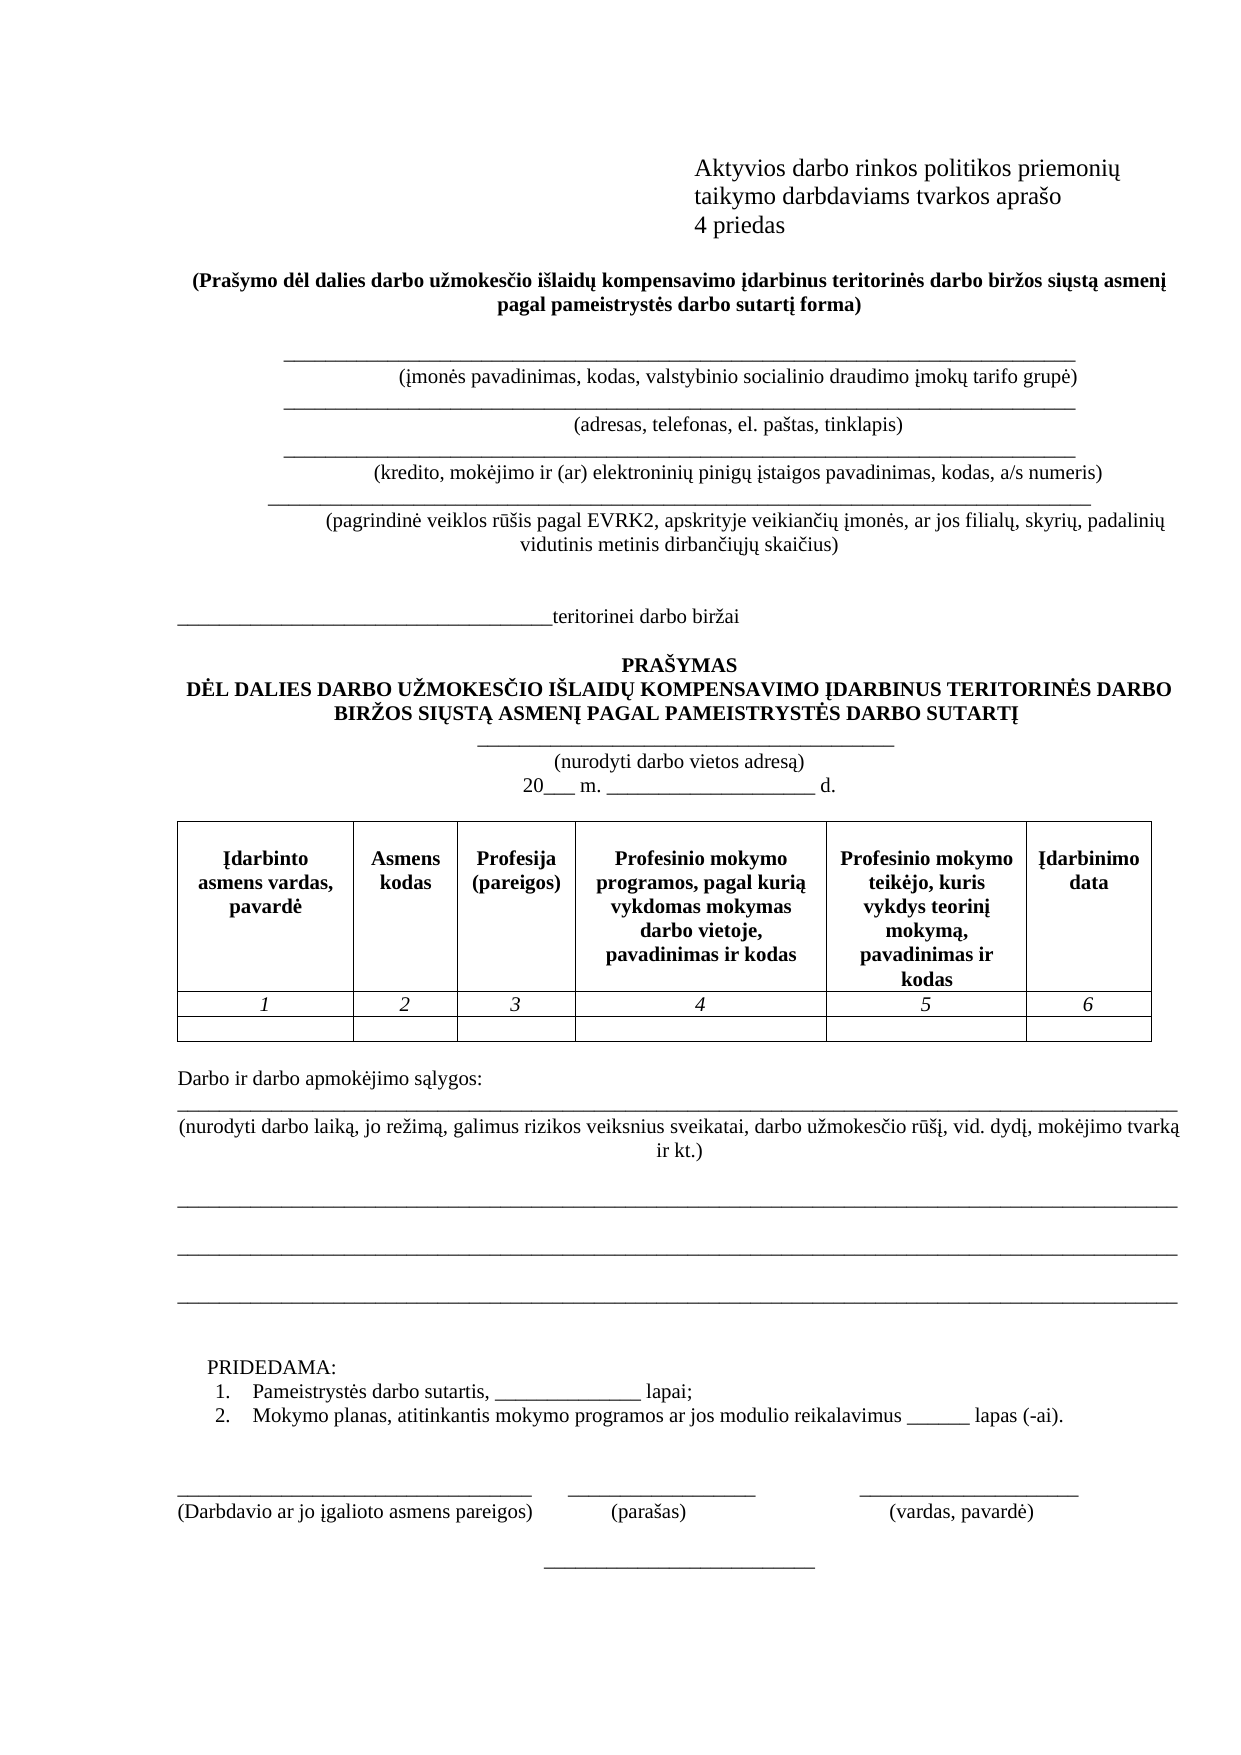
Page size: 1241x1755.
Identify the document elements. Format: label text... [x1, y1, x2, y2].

text (nurodyti darbo laiką, jo režimą, galimus rizikos veiksnius sveikatai, darbo užmokesčio rūšį, vid. dydį, mokėjimo tvarką ir kt.) [177, 1114, 1181, 1162]
text ____________________________________________________________________________ [177, 388, 1181, 412]
table_cell 6 [1027, 992, 1151, 1016]
text ________________________________________________________________________________________________ [177, 1234, 1181, 1258]
table_header Įdarbinimo data [1027, 822, 1151, 991]
table_cell 1 [178, 992, 353, 1016]
text ________________________________________________________________________________________________ [177, 1186, 1181, 1210]
text PRIDEDAMA: [177, 1354, 1181, 1379]
text 4 priedas [694, 210, 1181, 239]
text (kredito, mokėjimo ir (ar) elektroninių pinigų įstaigos pavadinimas, kodas, a/s numeris) [177, 460, 1181, 484]
table_header Profesinio mokymo programos, pagal kurią vykdomas mokymas darbo vietoje, pavadinimas ir kodas [576, 822, 826, 991]
table_cell [827, 1017, 1026, 1041]
text ________________________________________________________________________________________________ [177, 1282, 1181, 1306]
subtitle (pagrindinė veiklos rūšis pagal EVRK2, apskrityje veikiančių įmonės, ar jos filialų, skyrių, padalinių vidutinis metinis dirbančiųjų skaičius) [177, 508, 1181, 556]
text Aktyvios darbo rinkos politikos priemonių [694, 153, 1181, 181]
table_header Profesija (pareigos) [458, 822, 575, 991]
table_cell [354, 1017, 457, 1041]
subtitle PRAŠYMAS [177, 653, 1181, 677]
table_header Profesinio mokymo teikėjo, kuris vykdys teorinį mokymą, pavadinimas ir kodas [827, 822, 1026, 991]
table_cell 3 [458, 992, 575, 1016]
text ____________________________________________________________________________ [177, 436, 1181, 460]
text (Darbdavio ar jo įgalioto asmens pareigos) (parašas) (vardas, pavardė) [177, 1499, 1181, 1523]
text (įmonės pavadinimas, kodas, valstybinio socialinio draudimo įmokų tarifo grupė) [177, 364, 1181, 388]
table_cell [458, 1017, 575, 1041]
table_cell [1027, 1017, 1151, 1041]
text ____________________________________________________________________________ [177, 340, 1181, 364]
text ________________________________________________________________________________________________ [177, 1090, 1181, 1114]
text ____________________________________teritorinei darbo biržai [177, 604, 1181, 628]
table_cell [178, 1017, 353, 1041]
text Darbo ir darbo apmokėjimo sąlygos: [177, 1066, 1181, 1090]
text 1. Pameistrystės darbo sutartis, ______________ lapai; [215, 1379, 1181, 1403]
table_header Įdarbinto asmens vardas, pavardė [178, 822, 353, 991]
text __________________________ [177, 1547, 1181, 1571]
text (Prašymo dėl dalies darbo užmokesčio išlaidų kompensavimo įdarbinus teritorinės darbo biržos siųstą asmenį pagal pameistrystės darbo sutartį forma) [177, 268, 1181, 316]
table_header Asmens kodas [354, 822, 457, 991]
text (nurodyti darbo vietos adresą) [177, 749, 1181, 773]
table_cell 4 [576, 992, 826, 1016]
table_cell [576, 1017, 826, 1041]
text ________________________________________ [402, 725, 1181, 749]
text __________________________________ __________________ _____________________ [177, 1475, 1181, 1499]
text (adresas, telefonas, el. paštas, tinklapis) [177, 412, 1181, 436]
text 2. Mokymo planas, atitinkantis mokymo programos ar jos modulio reikalavimus ______ lapas (-ai). [215, 1403, 1181, 1427]
text _______________________________________________________________________________ [177, 484, 1181, 508]
table_cell 2 [354, 992, 457, 1016]
text taikymo darbdaviams tvarkos aprašo [694, 181, 1181, 210]
text 20___ m. ____________________ d. [177, 773, 1181, 797]
table_cell 5 [827, 992, 1026, 1016]
text DĖL DALIES DARBO UŽMOKESČIO IŠLAIDŲ KOMPENSAVIMO ĮDARBINUS TERITORINĖS DARBO BIRŽOS SIŲSTĄ ASMENĮ PAGAL PAMEISTRYSTĖS DARBO SUTARTĮ [177, 677, 1181, 725]
